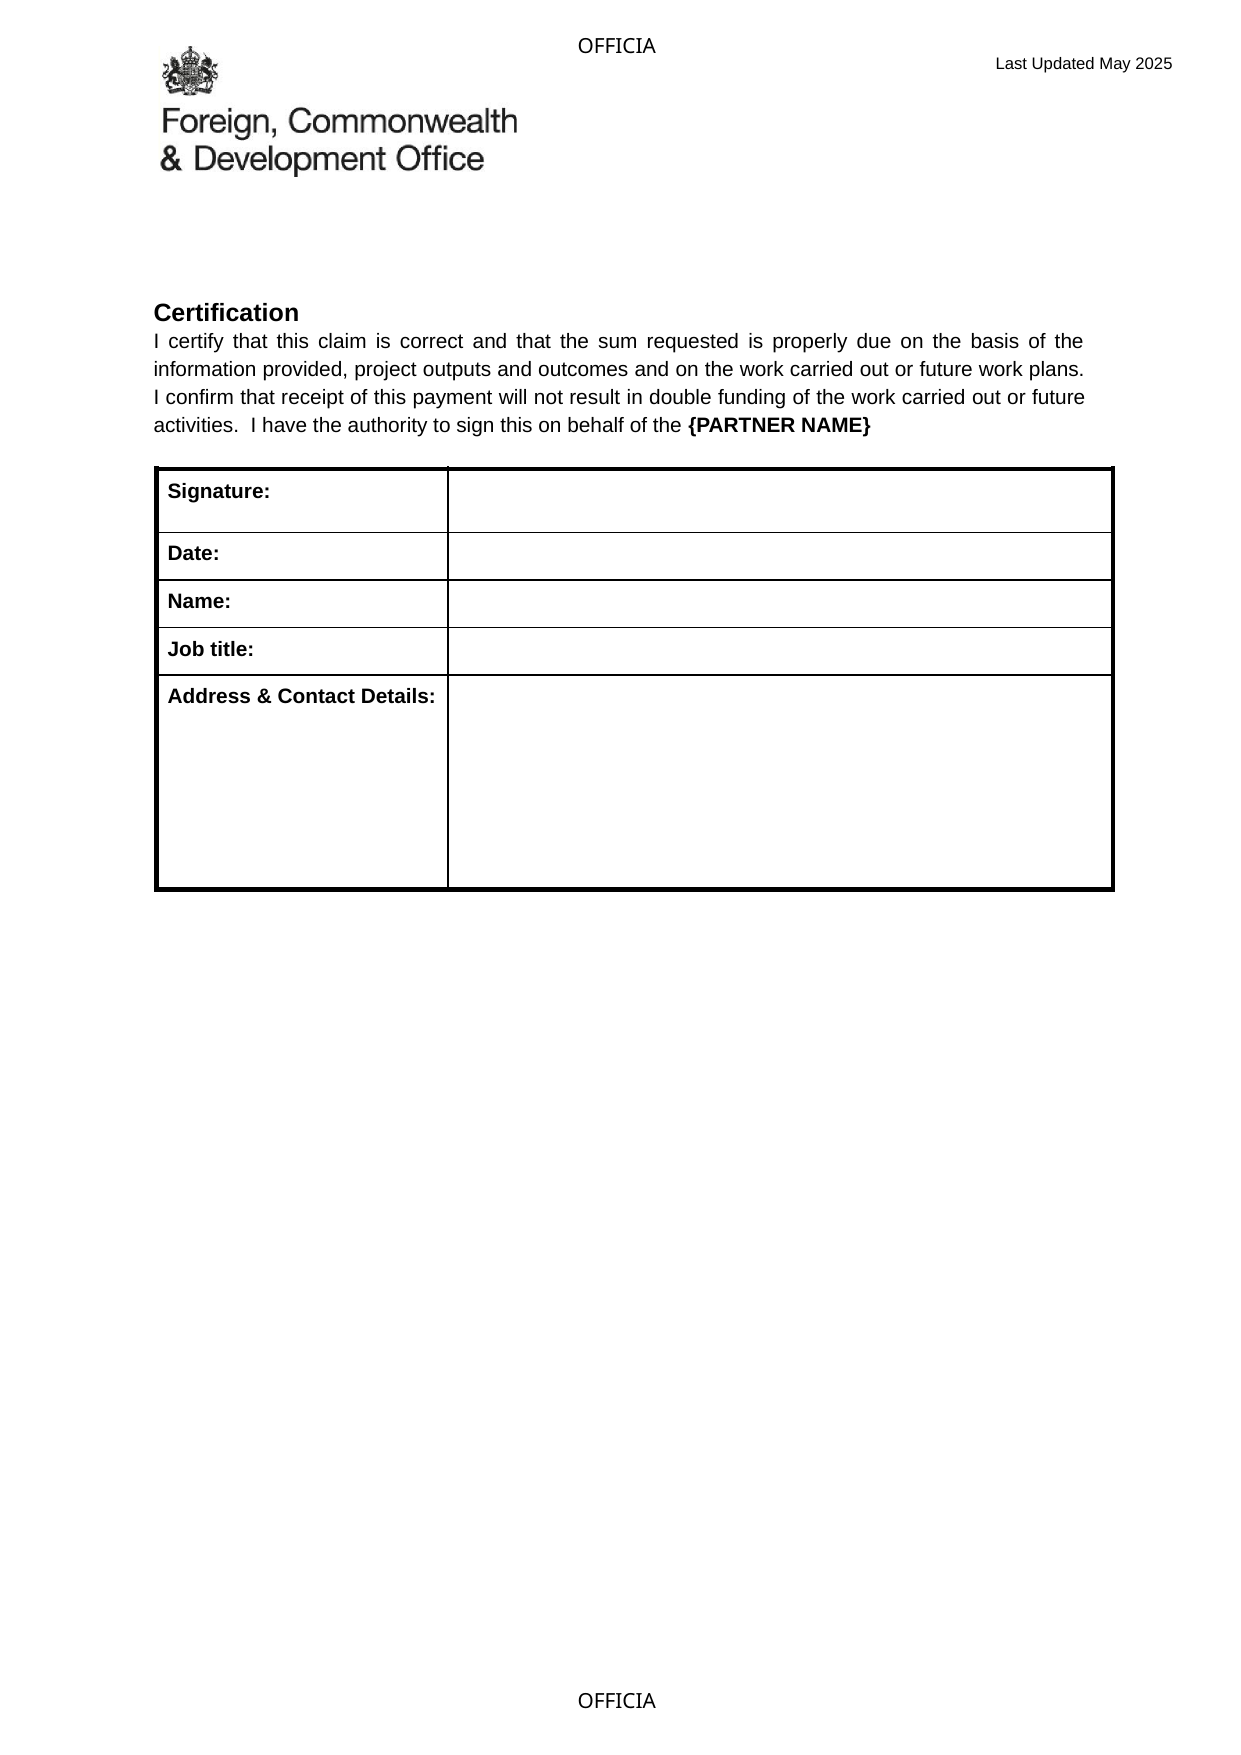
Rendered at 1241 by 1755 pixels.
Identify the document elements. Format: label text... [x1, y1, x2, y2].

table_cell [449, 628, 1111, 674]
text I certify that this claim is correct and that the sum requested is properly due on the basis of the information provided, project outputs and outcomes and on the work carried out or future work plans. I confirm that receipt of this payment will not result in double funding of the work carried out or future activities. I have the authority to sign this on behalf of the {PARTNER NAME} [153, 328, 1086, 436]
table_cell [449, 581, 1111, 627]
table_cell Date: [159, 533, 447, 579]
table_cell Name: [159, 581, 447, 627]
table_cell Address & Contact Details: [159, 676, 447, 887]
table_cell Job title: [159, 628, 447, 674]
table_cell [449, 533, 1111, 579]
table_cell [449, 676, 1111, 887]
subtitle Certification [153, 298, 1086, 326]
table_header [449, 471, 1111, 532]
table_header Signature: [159, 471, 447, 532]
